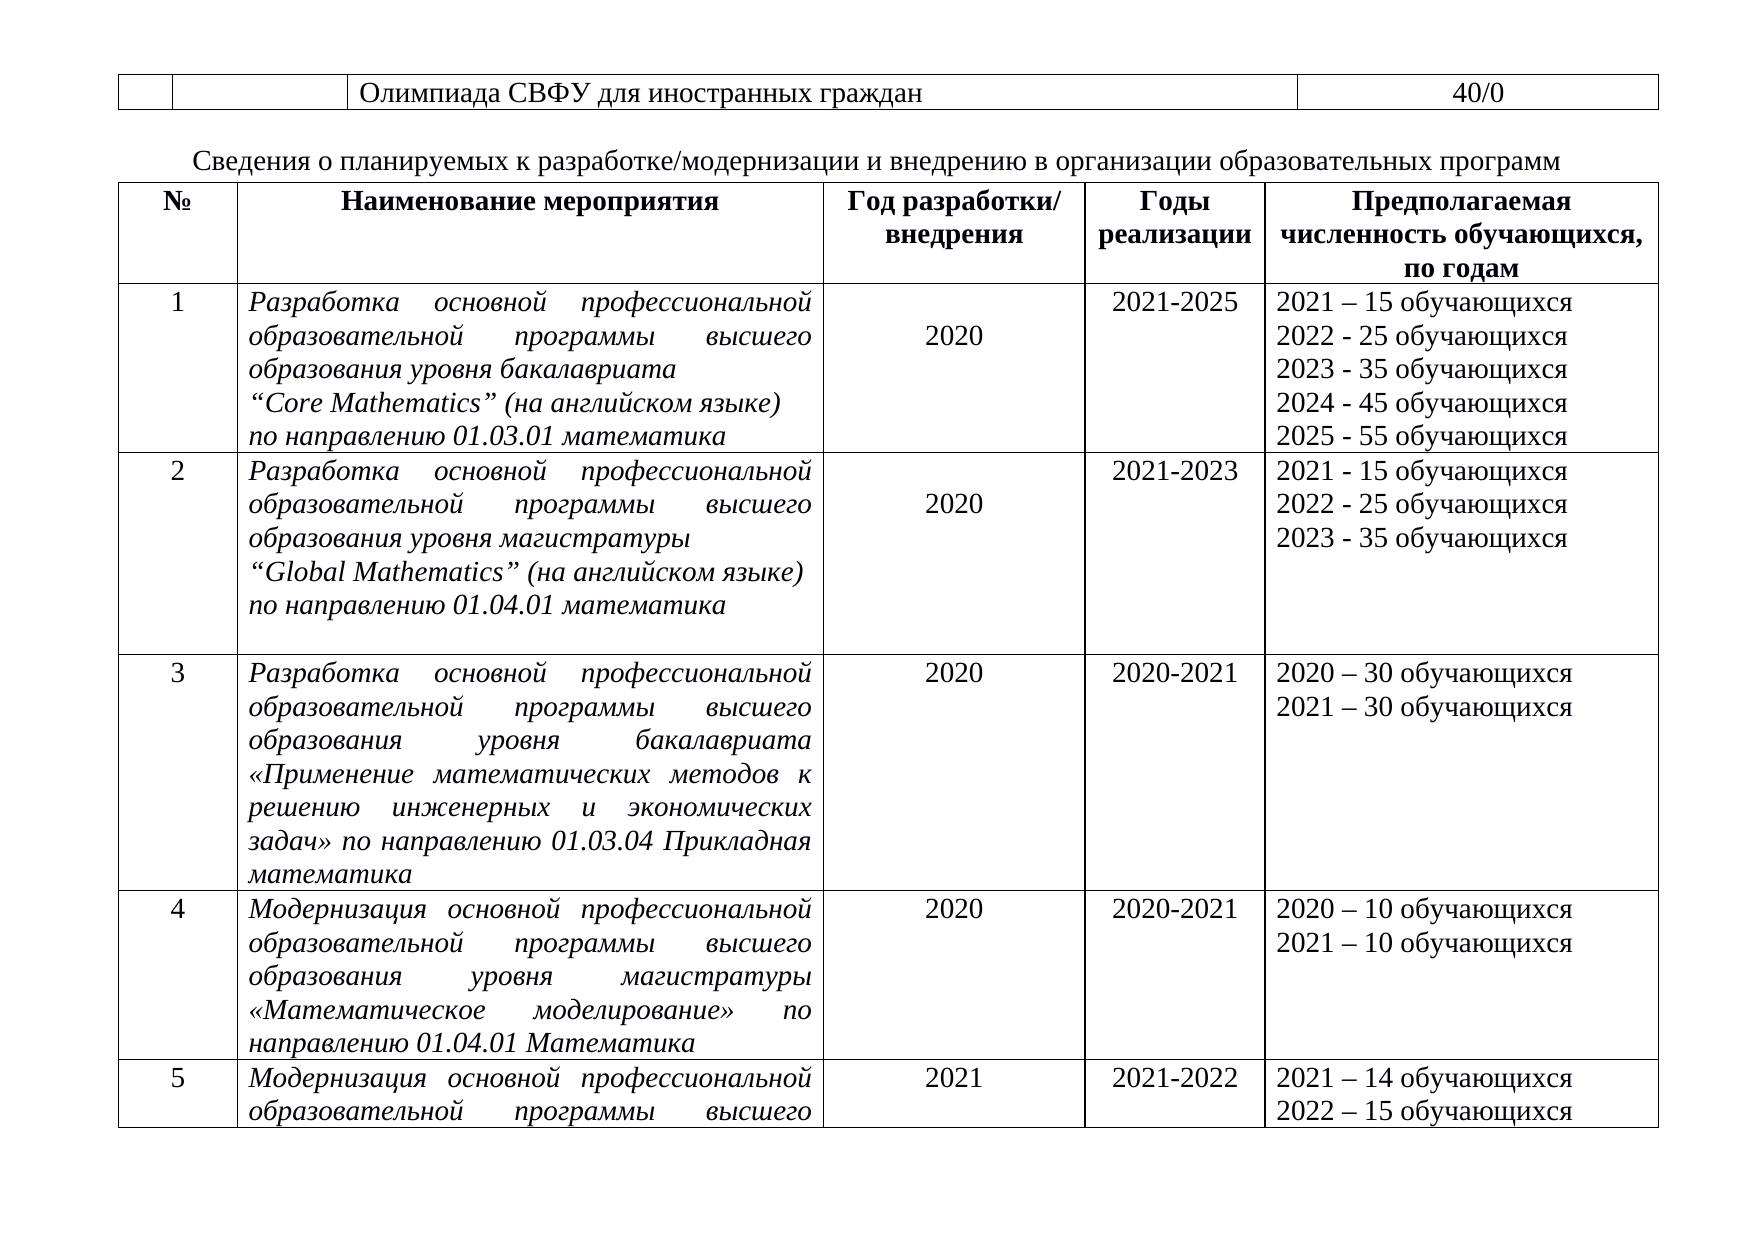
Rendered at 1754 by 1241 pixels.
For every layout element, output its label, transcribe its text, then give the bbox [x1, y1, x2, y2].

table_cell 2021 [824, 1060, 1084, 1127]
table_header Год разработки/ внедрения [824, 183, 1084, 283]
table_cell 1 [119, 284, 237, 452]
table_cell Разработка основной профессиональной образовательной программы высшего образования уровня магистратуры “Global Mathematics” (на английском языке) по направлению 01.04.01 математика [238, 453, 823, 654]
table_cell Разработка основной профессиональной образовательной программы высшего образования уровня бакалавриата «Применение математических методов к решению инженерных и экономических задач» по направлению 01.03.04 Прикладная математика [238, 655, 823, 890]
table_cell 2020-2021 [1086, 655, 1264, 890]
table_cell 2021 – 15 обучающихся 2022 - 25 обучающихся 2023 - 35 обучающихся 2024 - 45 обучающихся 2025 - 55 обучающихся [1266, 284, 1658, 452]
table_header Предполагаемая численность обучающихся, по годам [1266, 183, 1658, 283]
text Сведения о планируемых к разработке/модернизации и внедрению в организации образовательных программ [118, 143, 1636, 177]
table_cell 40/0 [1298, 75, 1658, 108]
table_cell 3 [119, 655, 237, 890]
table_cell Модернизация основной профессиональной образовательной программы высшего [238, 1060, 823, 1127]
table_cell 4 [119, 891, 237, 1059]
table_cell 2020 [824, 284, 1084, 452]
table_header Наименование мероприятия [238, 183, 823, 283]
table_cell [119, 75, 172, 108]
table_header № [119, 183, 237, 283]
table_cell 2021 – 14 обучающихся 2022 – 15 обучающихся [1266, 1060, 1658, 1127]
table_cell 2020-2021 [1086, 891, 1264, 1059]
table_cell 2021 - 15 обучающихся 2022 - 25 обучающихся 2023 - 35 обучающихся [1266, 453, 1658, 654]
table_cell 2021-2023 [1086, 453, 1264, 654]
table_cell 2020 [824, 891, 1084, 1059]
table_cell 2021-2025 [1086, 284, 1264, 452]
table_cell 5 [119, 1060, 237, 1127]
table_cell [173, 75, 347, 108]
table_cell 2021-2022 [1086, 1060, 1264, 1127]
table_header Годы реализации [1086, 183, 1264, 283]
table_cell 2020 – 10 обучающихся 2021 – 10 обучающихся [1266, 891, 1658, 1059]
table_cell Модернизация основной профессиональной образовательной программы высшего образования уровня магистратуры «Математическое моделирование» по направлению 01.04.01 Математика [238, 891, 823, 1059]
table_cell 2 [119, 453, 237, 654]
table_cell Олимпиада СВФУ для иностранных граждан [348, 75, 1297, 108]
table_cell 2020 [824, 655, 1084, 890]
table_cell Разработка основной профессиональной образовательной программы высшего образования уровня бакалавриата “Core Mathematics” (на английском языке) по направлению 01.03.01 математика [238, 284, 823, 452]
table_cell 2020 [824, 453, 1084, 654]
table_cell 2020 – 30 обучающихся 2021 – 30 обучающихся [1266, 655, 1658, 890]
